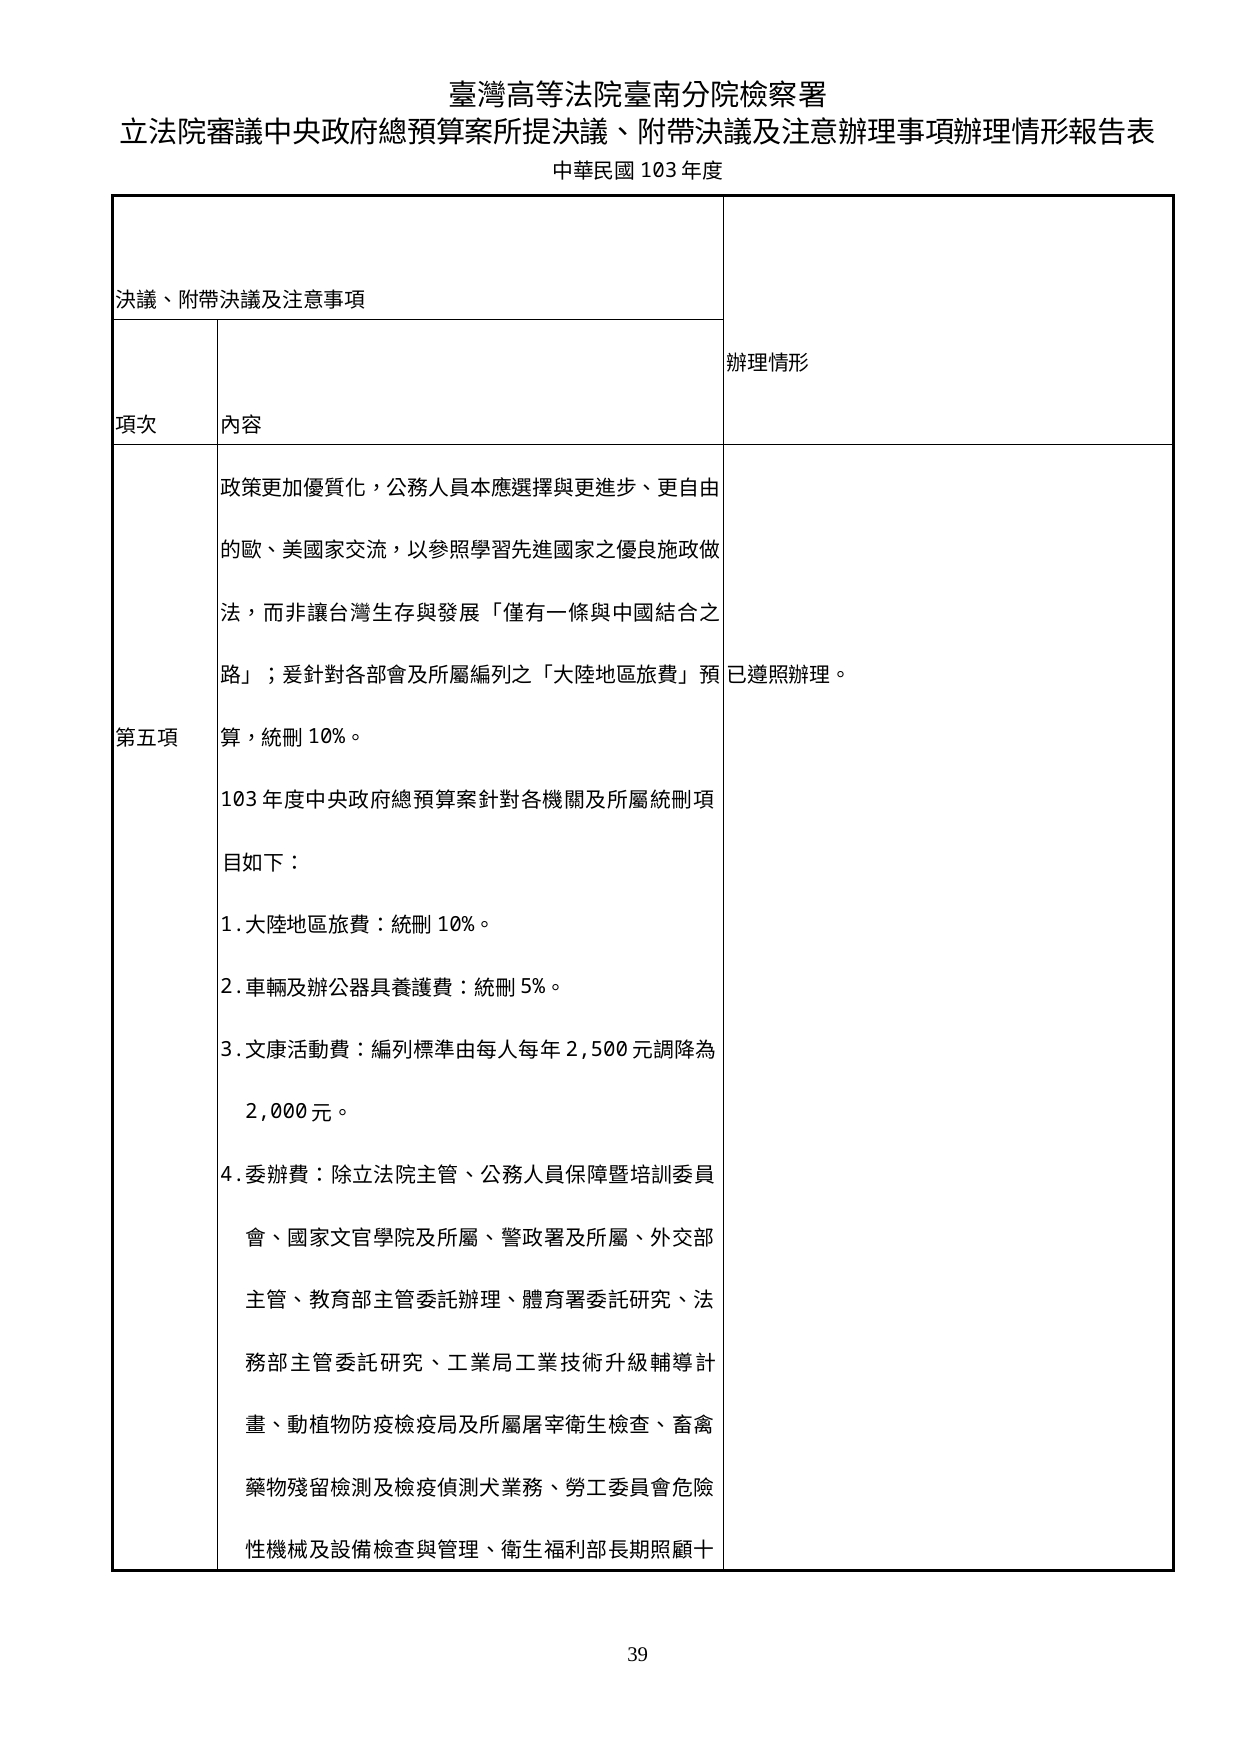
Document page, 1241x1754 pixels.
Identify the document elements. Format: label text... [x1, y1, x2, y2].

table_cell 項次 [114, 320, 217, 444]
table_header 決議、附帶決議及注意事項 [114, 197, 723, 319]
table_cell 第五項 [114, 445, 217, 1569]
table_cell 政策更加優質化，公務人員本應選擇與更進步、更自由的歐、美國家交流，以參照學習先進國家之優良施政做法，而非讓台灣生存與發展「僅有一條與中國結合之路」；爰針對各部會及所屬編列之「大陸地區旅費」預算，統刪10%。 103年度中央政府總預算案針對各機關及所屬統刪項目如下： 1.大陸地區旅費：統刪10%。 2.車輛及辦公器具養護費：統刪5%。 3.文康活動費：編列標準由每人每年2,500元調降為2,000元。 4.委辦費：除立法院主管、公務人員保障暨培訓委員會、國家文官學院及所屬、警政署及所屬、外交部主管、教育部主管委託辦理、體育署委託研究、法務部主管委託研究、工業局工業技術升級輔導計畫、動植物防疫檢疫局及所屬屠宰衛生檢查、畜禽藥物殘留檢測及檢疫偵測犬業務、勞工委員會危險性機械及設備檢查與管理、衛生福利部長期照顧十 [218, 445, 723, 1569]
table_cell 已遵照辦理。 [724, 445, 1172, 1569]
table_header 辦理情形 [724, 197, 1172, 444]
table_cell 內容 [218, 320, 723, 444]
